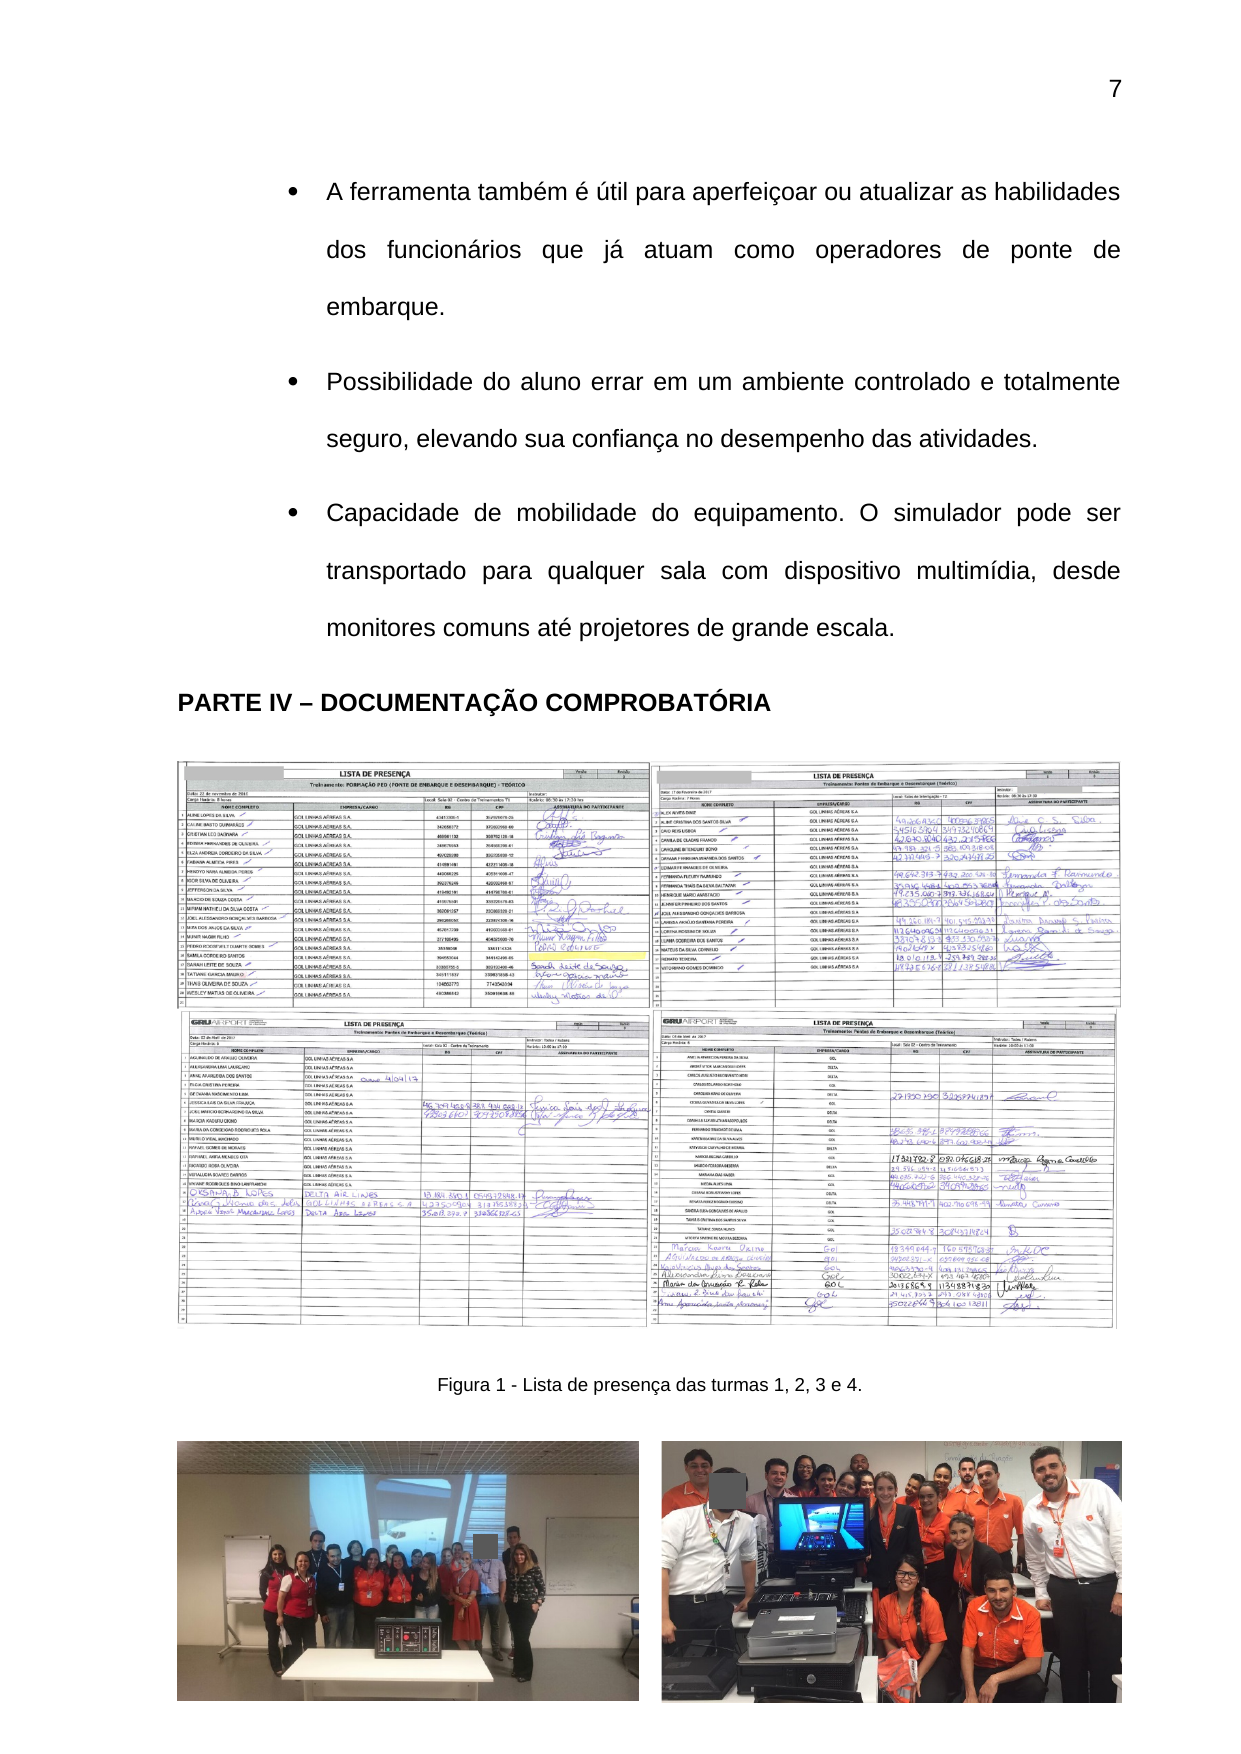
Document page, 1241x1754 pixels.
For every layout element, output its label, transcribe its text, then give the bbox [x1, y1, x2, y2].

text Figura 1 - Lista de presença das turmas 1, 2, 3 e 4. [177, 1374, 1122, 1396]
text PARTE IV – DOCUMENTAÇÃO COMPROBATÓRIA [177, 687, 1122, 716]
list Capacidade de mobilidade do equipamento. O simulador pode ser transportado para qualquer sala com dispositivo multimídia, desde monitores comuns até projetores de grande escala. [288, 498, 1122, 642]
list A ferramenta também é útil para aperfeiçoar ou atualizar as habilidades dos funcionários que já atuam como operadores de ponte de embarque. [288, 177, 1122, 321]
list Possibilidade do aluno errar em um ambiente controlado e totalmente seguro, elevando sua confiança no desempenho das atividades. [288, 366, 1122, 453]
